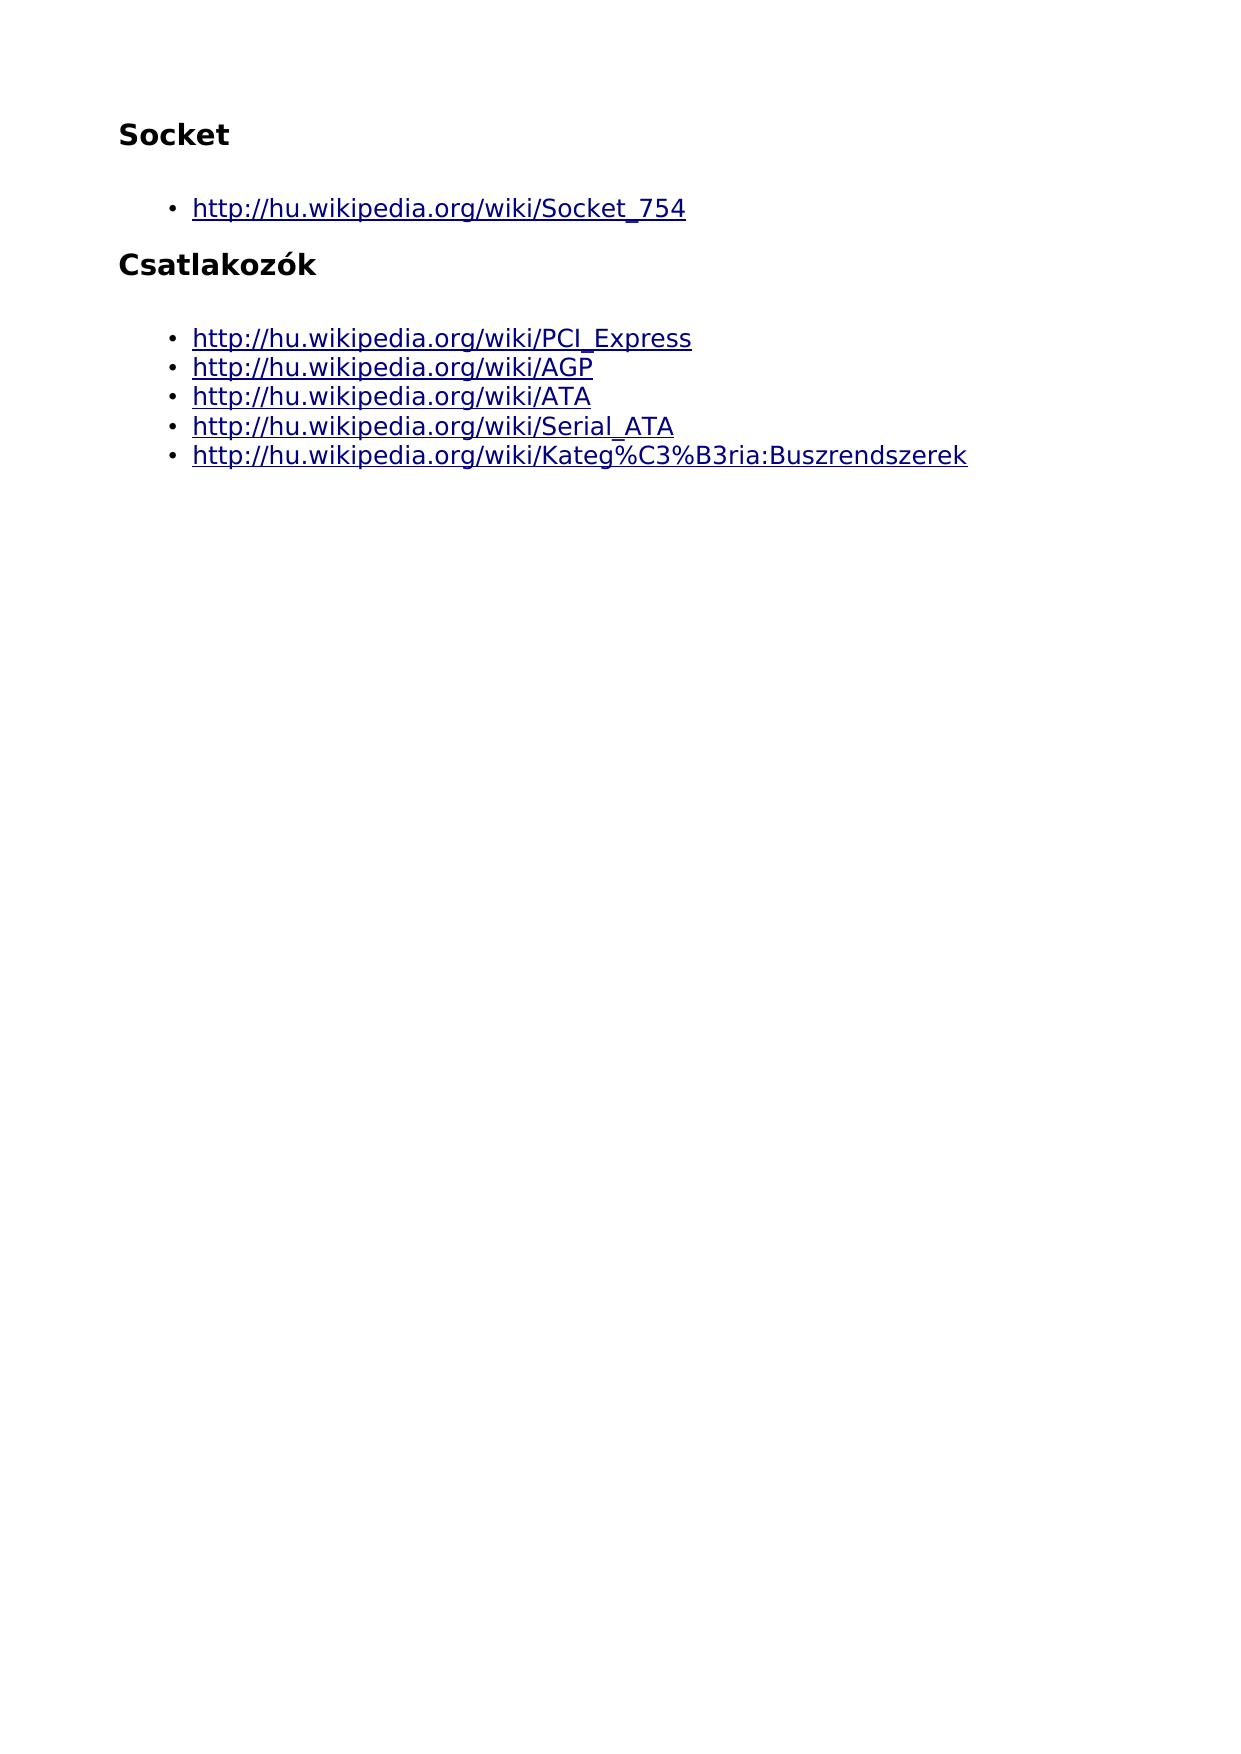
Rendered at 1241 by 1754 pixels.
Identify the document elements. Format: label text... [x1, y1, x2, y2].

list http://hu.wikipedia.org/wiki/Socket_754 [177, 194, 1122, 223]
list http://hu.wikipedia.org/wiki/ATA [177, 382, 1122, 412]
list http://hu.wikipedia.org/wiki/AGP [177, 353, 1122, 382]
subtitle Csatlakozók [118, 248, 1122, 282]
list http://hu.wikipedia.org/wiki/PCI_Express [177, 324, 1122, 353]
list http://hu.wikipedia.org/wiki/Kateg%C3%B3ria:Buszrendszerek [177, 441, 1122, 470]
list http://hu.wikipedia.org/wiki/Serial_ATA [177, 412, 1122, 441]
subtitle Socket [118, 118, 1122, 152]
